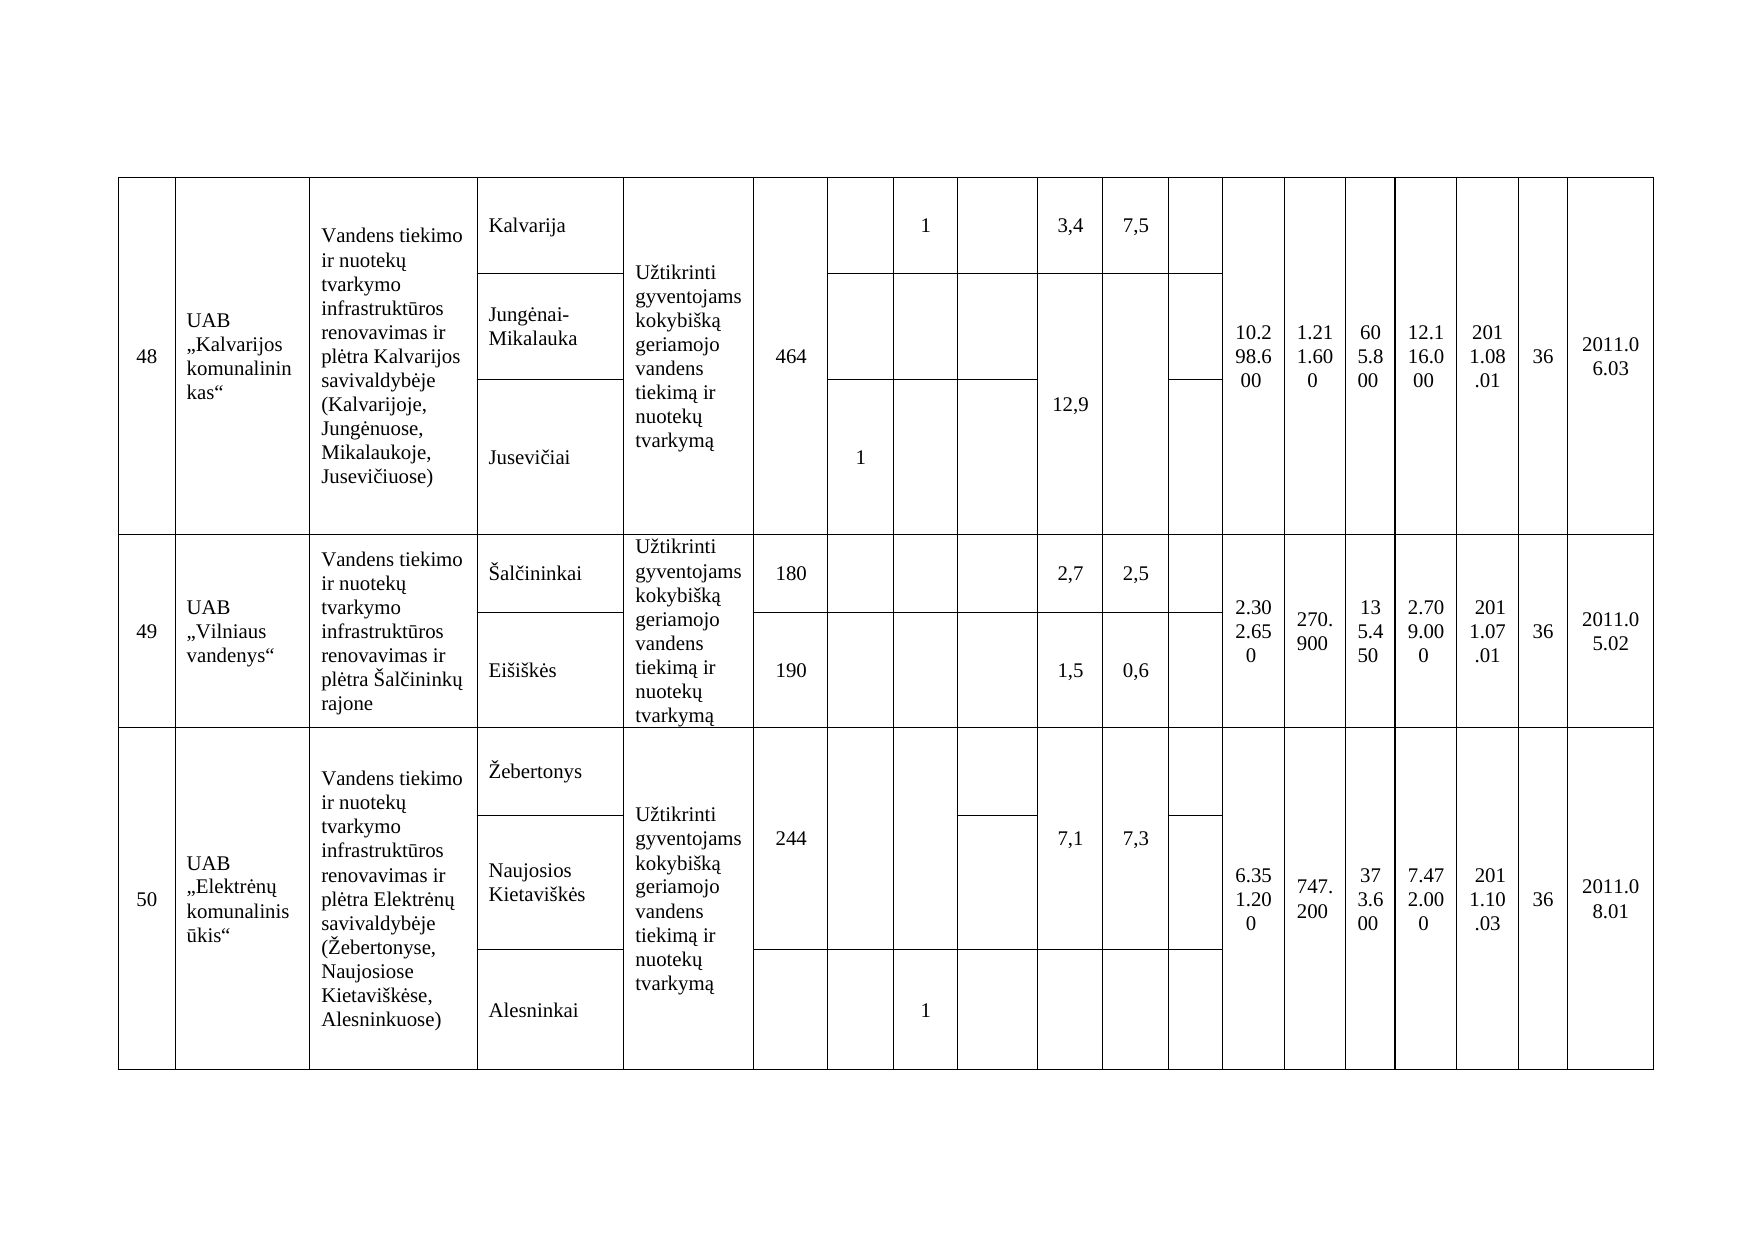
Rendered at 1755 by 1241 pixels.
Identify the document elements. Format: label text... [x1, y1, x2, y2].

table_cell [894, 728, 957, 949]
table_cell 2011.06.03 [1568, 178, 1653, 533]
table_cell [958, 950, 1037, 1069]
table_cell [958, 274, 1037, 379]
table_cell 36 [1519, 728, 1567, 1069]
table_cell UAB „Kalvarijos komunalininkas“ [176, 178, 309, 533]
table_cell [1169, 950, 1222, 1069]
table_cell [958, 178, 1037, 272]
table_cell [1169, 380, 1222, 533]
table_cell 747.200 [1285, 728, 1345, 1069]
table_cell [1038, 950, 1102, 1069]
table_cell [1103, 274, 1168, 533]
table_cell 7,5 [1103, 178, 1168, 272]
table_cell 2011.10.03 [1457, 728, 1518, 1069]
table_cell 190 [754, 613, 827, 727]
table_cell Vandens tiekimo ir nuotekų tvarkymo infrastruktūros renovavimas ir plėtra Elektrėnų savivaldybėje (Žebertonyse, Naujosiose Kietaviškėse, Alesninkuose) [310, 728, 477, 1069]
table_cell 48 [119, 178, 175, 533]
table_cell 1 [828, 380, 893, 533]
table_cell [828, 613, 893, 727]
table_cell 605.800 [1346, 178, 1394, 533]
table_cell 270.900 [1285, 535, 1345, 727]
table_cell [1103, 950, 1168, 1069]
table_cell 7,1 [1038, 728, 1102, 949]
table_cell 2.709.000 [1396, 535, 1456, 727]
table_cell 3,4 [1038, 178, 1102, 272]
table_cell [1169, 274, 1222, 379]
table_cell 1.211.600 [1285, 178, 1345, 533]
table_cell [1169, 613, 1222, 727]
table_cell Alesninkai [478, 950, 623, 1069]
table_cell [894, 274, 957, 379]
table_cell 2011.08.01 [1457, 178, 1518, 533]
table_cell 2.302.650 [1223, 535, 1284, 727]
table_cell 6.351.200 [1223, 728, 1284, 1069]
table_cell [828, 535, 893, 612]
table_cell [1169, 816, 1222, 949]
table_cell 7,3 [1103, 728, 1168, 949]
table_cell 1 [894, 178, 957, 272]
table_cell 180 [754, 535, 827, 612]
table_cell 36 [1519, 178, 1567, 533]
table_cell UAB „Elektrėnų komunalinis ūkis“ [176, 728, 309, 1069]
table_cell 1,5 [1038, 613, 1102, 727]
table_cell 244 [754, 728, 827, 949]
table_cell Jusevičiai [478, 380, 623, 533]
table_cell 49 [119, 535, 175, 727]
table_cell [894, 535, 957, 612]
table_cell 373.600 [1346, 728, 1394, 1069]
table_cell [958, 380, 1037, 533]
table_cell 12,9 [1038, 274, 1102, 533]
table_cell 2011.08.01 [1568, 728, 1653, 1069]
table_cell [958, 613, 1037, 727]
table_cell [958, 535, 1037, 612]
table_cell 0,6 [1103, 613, 1168, 727]
table_cell 7.472.000 [1396, 728, 1456, 1069]
table_cell [828, 728, 893, 949]
table_cell 464 [754, 178, 827, 533]
table_cell Žebertonys [478, 728, 623, 814]
table_cell Užtikrinti gyventojams kokybišką geriamojo vandens tiekimą ir nuotekų tvarkymą [624, 728, 753, 1069]
table_cell Kalvarija [478, 178, 623, 272]
table_cell [894, 613, 957, 727]
table_cell [828, 950, 893, 1069]
table_cell [894, 380, 957, 533]
table_cell Šalčininkai [478, 535, 623, 612]
table_cell 36 [1519, 535, 1567, 727]
table_cell Naujosios Kietaviškės [478, 816, 623, 949]
table_cell [1169, 178, 1222, 272]
table_cell 50 [119, 728, 175, 1069]
table_cell 1 [894, 950, 957, 1069]
table_cell [828, 178, 893, 272]
table_cell Užtikrinti gyventojams kokybišką geriamojo vandens tiekimą ir nuotekų tvarkymą [624, 535, 753, 727]
table_cell 2,5 [1103, 535, 1168, 612]
table_cell [1169, 535, 1222, 612]
table_cell 10.298.600 [1223, 178, 1284, 533]
table_cell 135.450 [1346, 535, 1394, 727]
table_cell Užtikrinti gyventojams kokybišką geriamojo vandens tiekimą ir nuotekų tvarkymą [624, 178, 753, 533]
table_cell 12.116.000 [1396, 178, 1456, 533]
table_cell [828, 274, 893, 379]
table_cell 2011.05.02 [1568, 535, 1653, 727]
table_cell Vandens tiekimo ir nuotekų tvarkymo infrastruktūros renovavimas ir plėtra Šalčininkų rajone [310, 535, 477, 727]
table_cell UAB „Vilniaus vandenys“ [176, 535, 309, 727]
table_cell [1169, 728, 1222, 814]
table_cell Vandens tiekimo ir nuotekų tvarkymo infrastruktūros renovavimas ir plėtra Kalvarijos savivaldybėje (Kalvarijoje, Jungėnuose, Mikalaukoje, Jusevičiuose) [310, 178, 477, 533]
table_cell [958, 816, 1037, 949]
table_cell [754, 950, 827, 1069]
table_cell [958, 728, 1037, 814]
table_cell 2011.07.01 [1457, 535, 1518, 727]
table_cell Jungėnai-Mikalauka [478, 274, 623, 379]
table_cell Eišiškės [478, 613, 623, 727]
table_cell 2,7 [1038, 535, 1102, 612]
